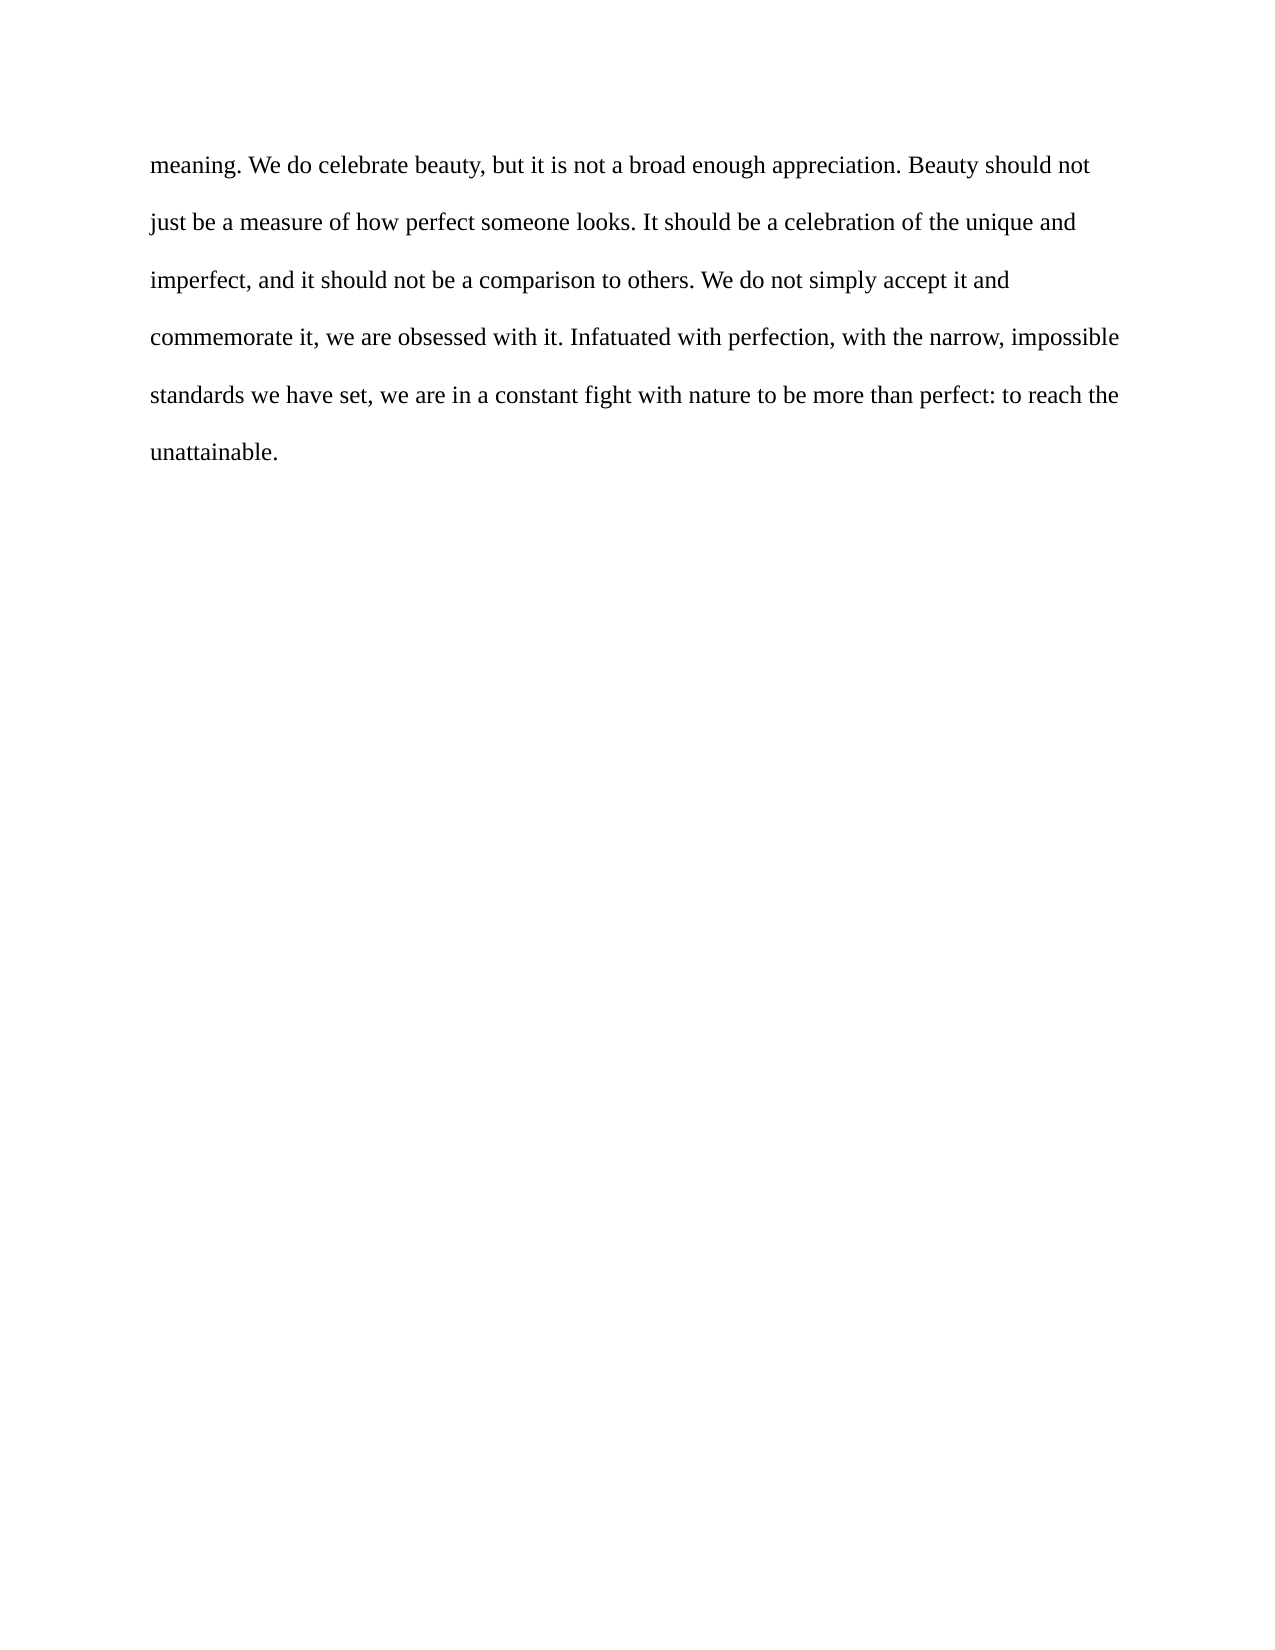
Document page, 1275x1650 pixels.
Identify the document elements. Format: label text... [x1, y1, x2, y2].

text meaning. We do celebrate beauty, but it is not a broad enough appreciation. Beauty should not just be a measure of how perfect someone looks. It should be a celebration of the unique and imperfect, and it should not be a comparison to others. We do not simply accept it and commemorate it, we are obsessed with it. Infatuated with perfection, with the narrow, impossible standards we have set, we are in a constant fight with nature to be more than perfect: to reach the unattainable. [150, 150, 1125, 466]
